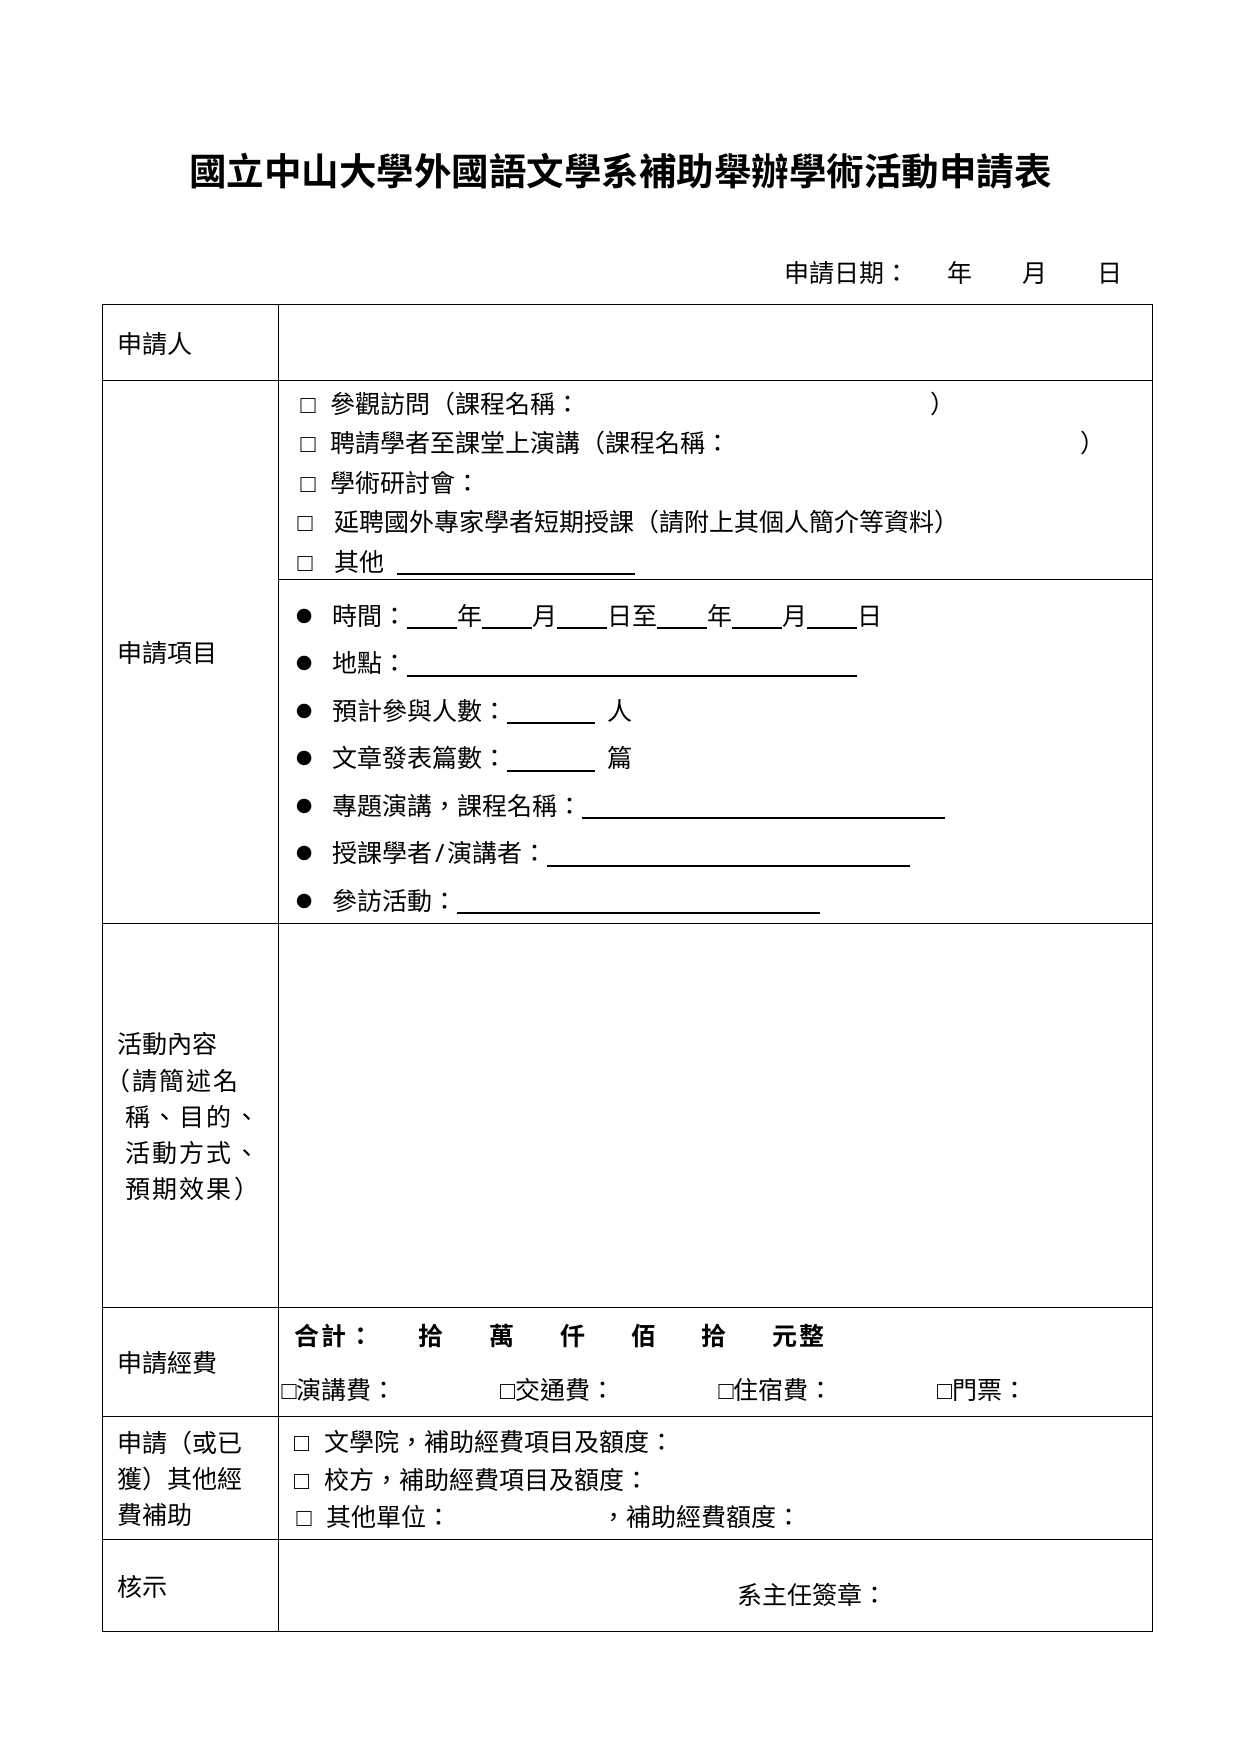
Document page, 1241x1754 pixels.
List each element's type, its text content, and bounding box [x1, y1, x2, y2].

table_cell 申請經費 [103, 1308, 278, 1416]
table_header [279, 305, 1152, 380]
table_cell □住宿費： [715, 1361, 934, 1416]
table_cell □ 參觀訪問（課程名稱： ） □ 聘請學者至課堂上演講（課程名稱： ） □ 學術研討會： 延聘國外專家學者短期授課（請附上其個人簡介等資料） 其他 [279, 381, 1152, 579]
table_cell 系主任簽章： [279, 1540, 1152, 1631]
table_cell 申請項目 [103, 381, 278, 923]
table_cell 申請（或已獲）其他經費補助 [103, 1417, 278, 1538]
table_cell 核示 [103, 1540, 278, 1631]
table_cell □門票： [934, 1361, 1152, 1416]
table_cell [279, 924, 1152, 1307]
table_cell □演講費： [279, 1361, 497, 1416]
table_cell 時間： 年 月 日至 年 月 日 地點： 預計參與人數： 人 文章發表篇數： 篇 專題演講，課程名稱： 授課學者/演講者： 參訪活動： [279, 580, 1152, 923]
table_cell □ 文學院，補助經費項目及額度： □ 校方，補助經費項目及額度： □ 其他單位： ，補助經費額度： [279, 1417, 1152, 1538]
table_cell □交通費： [497, 1361, 715, 1416]
text 國立中山大學外國語文學系補助舉辦學術活動申請表 [118, 142, 1122, 196]
table_header 申請人 [103, 305, 278, 380]
table_cell 活動內容 （請簡述名稱、目的、活動方式、預期效果） [103, 924, 278, 1307]
text 申請日期： 年 月 日 [118, 230, 1122, 292]
table_cell 合計： 拾 萬 仟 佰 拾 元整 [279, 1308, 1152, 1361]
